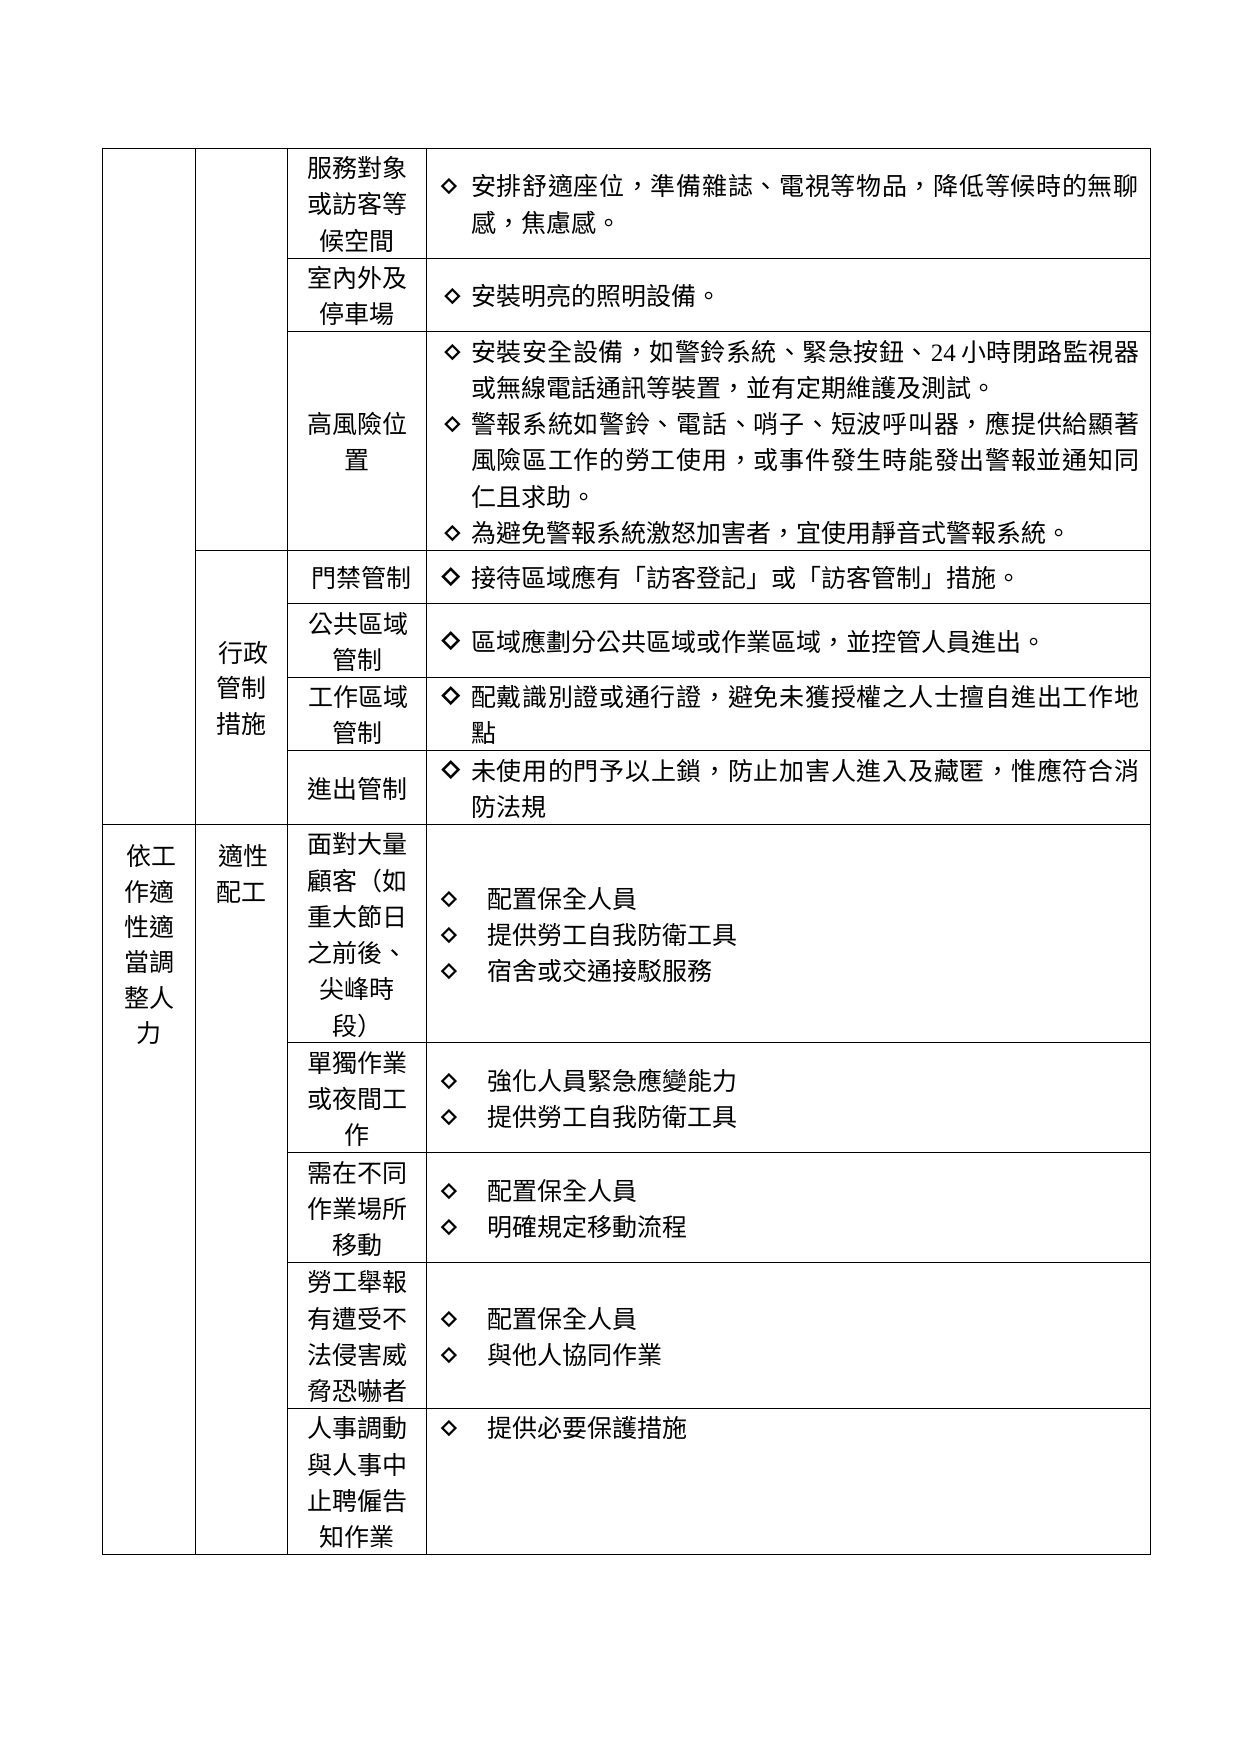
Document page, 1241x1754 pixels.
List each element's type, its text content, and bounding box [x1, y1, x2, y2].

table_cell 需在不同作業場所移動 [288, 1153, 426, 1262]
table_cell 門禁管制 [288, 551, 426, 603]
table_cell 服務對象或訪客等候空間 [288, 149, 426, 257]
table_cell 提供必要保護措施 [427, 1409, 1150, 1554]
table_cell 公共區域管制 [288, 604, 426, 677]
table_cell 工作區域管制 [288, 678, 426, 750]
table_cell 配戴識別證或通行證，避免未獲授權之人士擅自進出工作地點 [427, 678, 1150, 750]
table_cell 配置保全人員 明確規定移動流程 [427, 1153, 1150, 1262]
table_cell 適性配工 [196, 825, 287, 1554]
table_cell 依工作適性適當調整人力 [103, 825, 195, 1554]
table_cell 安裝安全設備，如警鈴系統、緊急按鈕、24小時閉路監視器或無線電話通訊等裝置，並有定期維護及測試。 警報系統如警鈴、電話、哨子、短波呼叫器，應提供給顯著風險區工作的勞工使用，或事件發生時能發出警報並通知同仁且求助。 為避免警報系統激怒加害者，宜使用靜音式警報系統。 [427, 332, 1150, 549]
table_cell 高風險位置 [288, 332, 426, 549]
table_cell 勞工舉報有遭受不法侵害威脅恐嚇者 [288, 1263, 426, 1408]
table_cell 未使用的門予以上鎖，防止加害人進入及藏匿，惟應符合消防法規 [427, 751, 1150, 824]
table_cell 接待區域應有「訪客登記」或「訪客管制」措施。 [427, 551, 1150, 603]
table_cell 單獨作業或夜間工作 [288, 1043, 426, 1152]
table_cell 區域應劃分公共區域或作業區域，並控管人員進出。 [427, 604, 1150, 677]
table_cell 安裝明亮的照明設備。 [427, 259, 1150, 331]
table_cell 配置保全人員 提供勞工自我防衛工具 宿舍或交通接駁服務 [427, 825, 1150, 1042]
table_cell 面對大量顧客（如重大節日之前後、尖峰時段） [288, 825, 426, 1042]
table_cell 進出管制 [288, 751, 426, 824]
table_cell 行政管制措施 [196, 551, 287, 824]
table_cell 配置保全人員 與他人協同作業 [427, 1263, 1150, 1408]
table_cell 人事調動與人事中止聘僱告知作業 [288, 1409, 426, 1554]
table_cell 強化人員緊急應變能力 提供勞工自我防衛工具 [427, 1043, 1150, 1152]
table_cell 室內外及停車場 [288, 259, 426, 331]
table_cell 安排舒適座位，準備雜誌、電視等物品，降低等候時的無聊感，焦慮感。 [427, 149, 1150, 257]
